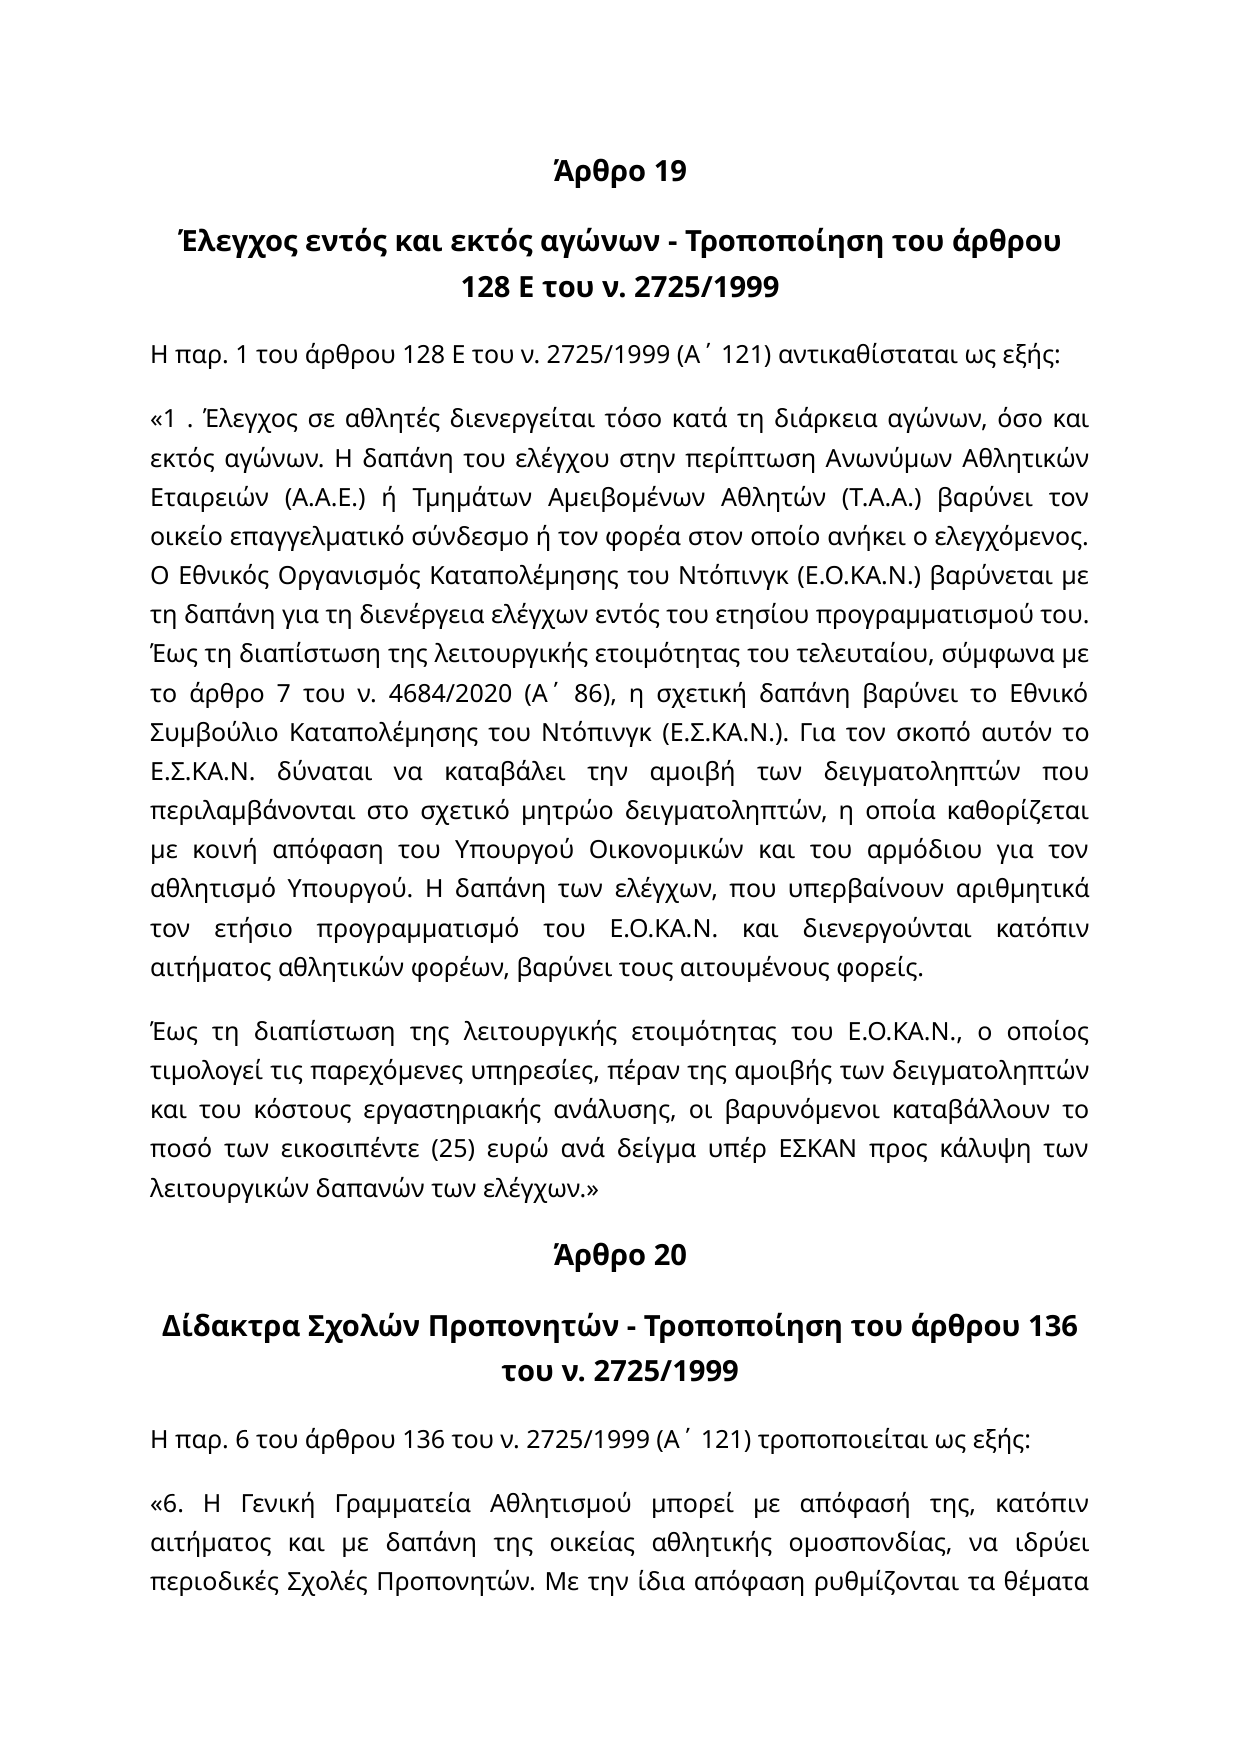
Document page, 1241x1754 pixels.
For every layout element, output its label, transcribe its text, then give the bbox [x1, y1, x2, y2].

subtitle Έλεγχος εντός και εκτός αγώνων - Τροποποίηση του άρθρου 128 Ε του ν. 2725/1999 [150, 221, 1090, 306]
subtitle Άρθρο 20 [150, 1234, 1090, 1274]
text «1 . Έλεγχος σε αθλητές διενεργείται τόσο κατά τη διάρκεια αγώνων, όσο και εκτός αγώνων. Η δαπάνη του ελέγχου στην περίπτωση Ανωνύμων Αθλητικών Εταιρειών (Α.Α.Ε.) ή Τμημάτων Αμειβομένων Αθλητών (Τ.Α.Α.) βαρύνει τον οικείο επαγγελματικό σύνδεσμο ή τον φορέα στον οποίο ανήκει ο ελεγχόμενος. Ο Εθνικός Οργανισμός Καταπολέμησης του Ντόπινγκ (Ε.Ο.ΚΑ.Ν.) βαρύνεται με τη δαπάνη για τη διενέργεια ελέγχων εντός του ετησίου προγραμματισμού του. Έως τη διαπίστωση της λειτουργικής ετοιμότητας του τελευταίου, σύμφωνα με το άρθρο 7 του ν. 4684/2020 (Α΄ 86), η σχετική δαπάνη βαρύνει το Εθνικό Συμβούλιο Καταπολέμησης του Ντόπινγκ (Ε.Σ.ΚΑ.Ν.). Για τον σκοπό αυτόν το Ε.Σ.ΚΑ.Ν. δύναται να καταβάλει την αμοιβή των δειγματοληπτών που περιλαμβάνονται στο σχετικό μητρώο δειγματοληπτών, η οποία καθορίζεται με κοινή απόφαση του Υπουργού Οικονομικών και του αρμόδιου για τον αθλητισμό Υπουργού. Η δαπάνη των ελέγχων, που υπερβαίνουν αριθμητικά τον ετήσιο προγραμματισμό του Ε.Ο.ΚΑ.Ν. και διενεργούνται κατόπιν αιτήματος αθλητικών φορέων, βαρύνει τους αιτουμένους φορείς. [150, 401, 1090, 983]
subtitle Άρθρο 19 [150, 150, 1090, 190]
text Η παρ. 6 του άρθρου 136 του ν. 2725/1999 (Α΄ 121) τροποποιείται ως εξής: [150, 1421, 1090, 1455]
text Έως τη διαπίστωση της λειτουργικής ετοιμότητας του Ε.Ο.ΚΑ.Ν., ο οποίος τιμολογεί τις παρεχόμενες υπηρεσίες, πέραν της αμοιβής των δειγματοληπτών και του κόστους εργαστηριακής ανάλυσης, οι βαρυνόμενοι καταβάλλουν το ποσό των εικοσιπέντε (25) ευρώ ανά δείγμα υπέρ ΕΣΚΑΝ προς κάλυψη των λειτουργικών δαπανών των ελέγχων.» [150, 1013, 1090, 1204]
text «6. Η Γενική Γραμματεία Αθλητισμού μπορεί με απόφασή της, κατόπιν αιτήματος και με δαπάνη της οικείας αθλητικής ομοσπονδίας, να ιδρύει περιοδικές Σχολές Προπονητών. Με την ίδια απόφαση ρυθμίζονται τα θέματα [150, 1485, 1090, 1598]
text Η παρ. 1 του άρθρου 128 Ε του ν. 2725/1999 (Α΄ 121) αντικαθίσταται ως εξής: [150, 337, 1090, 371]
subtitle Δίδακτρα Σχολών Προπονητών - Τροποποίηση του άρθρου 136 του ν. 2725/1999 [150, 1305, 1090, 1390]
